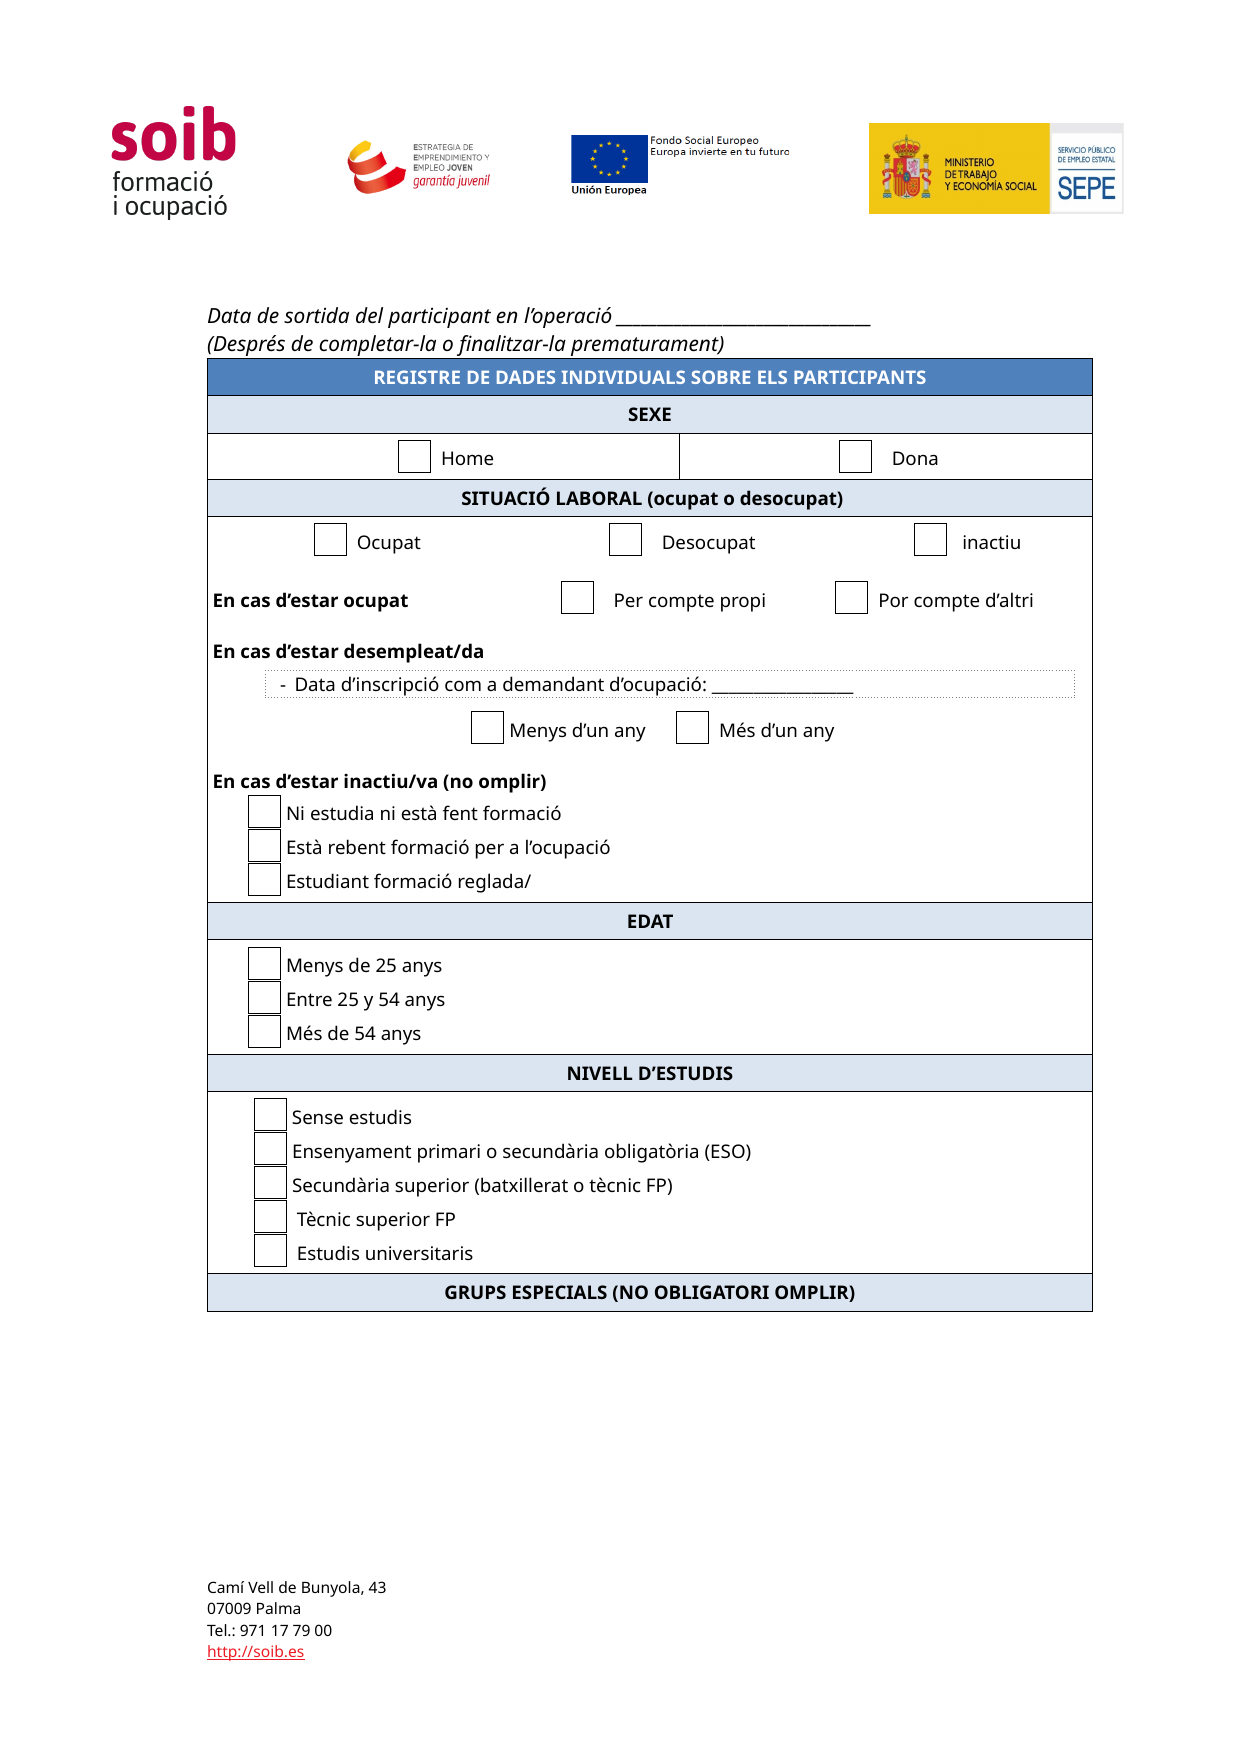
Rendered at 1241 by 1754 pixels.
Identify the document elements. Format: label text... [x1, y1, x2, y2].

table_cell En cas d’estar desempleat/da Menys d’un any Més d’un any [208, 633, 1092, 763]
table_cell SEXE [208, 396, 1092, 433]
picture [346, 140, 490, 195]
table_cell En cas d’estar ocupat Per compte propi Por compte d’altri [208, 562, 1092, 633]
table_cell Home [208, 434, 679, 479]
picture [868, 122, 1125, 214]
table_cell Menys de 25 anys Entre 25 y 54 anys Més de 54 anys [208, 940, 1092, 1053]
table_cell Ocupat [208, 517, 522, 562]
table_cell EDAT [208, 903, 1092, 939]
table_header Data d’inscripció com a demandant d’ocupació: _________________ [265, 670, 1075, 697]
table_cell GRUPS ESPECIALS (NO OBLIGATORI OMPLIR) [208, 1274, 1092, 1311]
table_header REGISTRE DE DADES INDIVIDUALS SOBRE ELS PARTICIPANTS [208, 359, 1092, 395]
table_cell En cas d’estar inactiu/va (no omplir) Ni estudia ni està fent formació Està rebent formació per a l’ocupació Estudiant formació reglada/ [208, 763, 1092, 902]
table_cell Desocupat [522, 517, 837, 562]
table_cell inactiu [837, 517, 1092, 562]
picture [111, 106, 236, 220]
table_cell NIVELL D’ESTUDIS [208, 1055, 1092, 1091]
text Data de sortida del participant en l’operació _______________________________ (Després de completar-la o finalitzar-la prematurament) [207, 301, 1092, 358]
table_cell SITUACIÓ LABORAL (ocupat o desocupat) [208, 480, 1092, 516]
table_cell Sense estudis Ensenyament primari o secundària obligatòria (ESO) Secundària superior (batxillerat o tècnic FP) Tècnic superior FP Estudis universitaris [208, 1092, 1092, 1273]
table_cell Dona [680, 434, 1092, 479]
